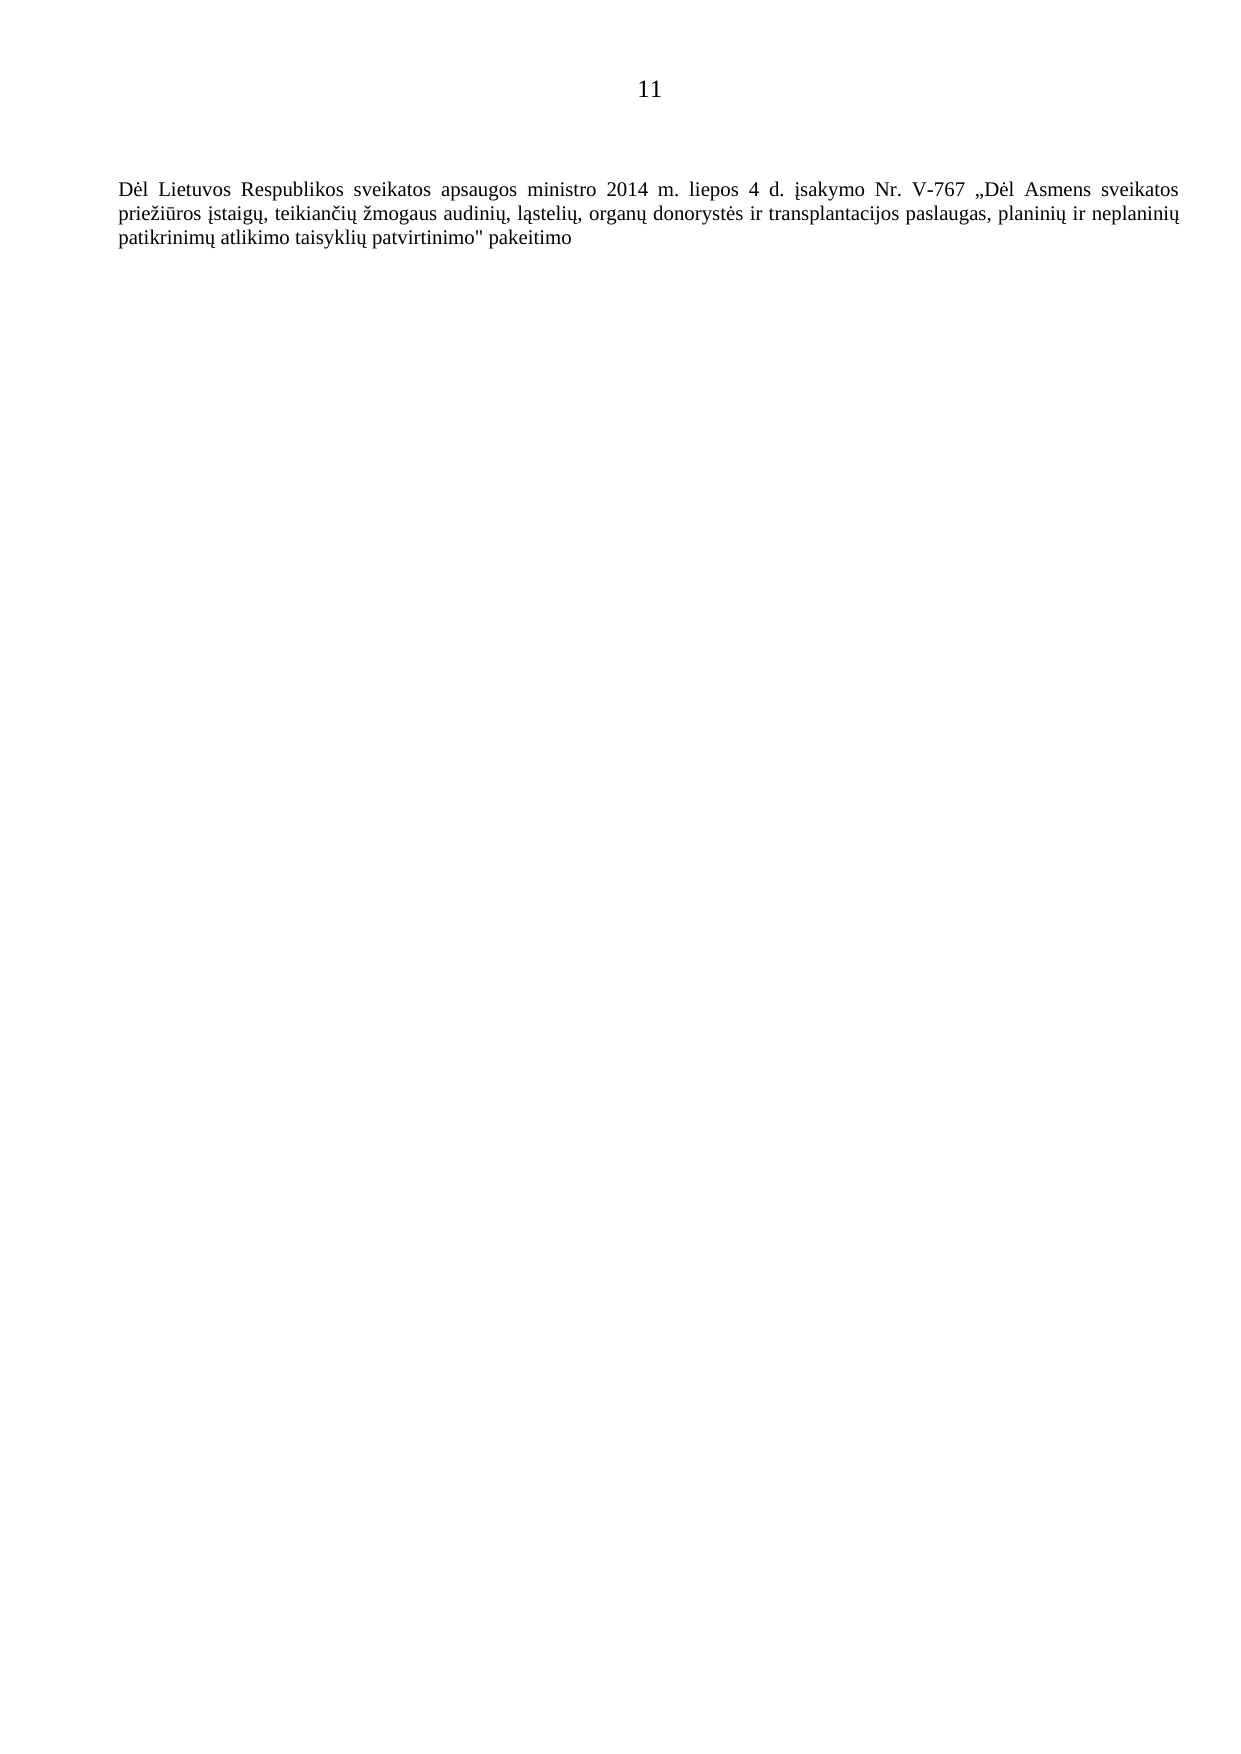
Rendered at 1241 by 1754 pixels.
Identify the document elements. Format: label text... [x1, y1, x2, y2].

text Dėl Lietuvos Respublikos sveikatos apsaugos ministro 2014 m. liepos 4 d. įsakymo Nr. V-767 „Dėl Asmens sveikatos priežiūros įstaigų, teikiančių žmogaus audinių, ląstelių, organų donorystės ir transplantacijos paslaugas, planinių ir neplaninių patikrinimų atlikimo taisyklių patvirtinimo" pakeitimo [118, 177, 1181, 249]
